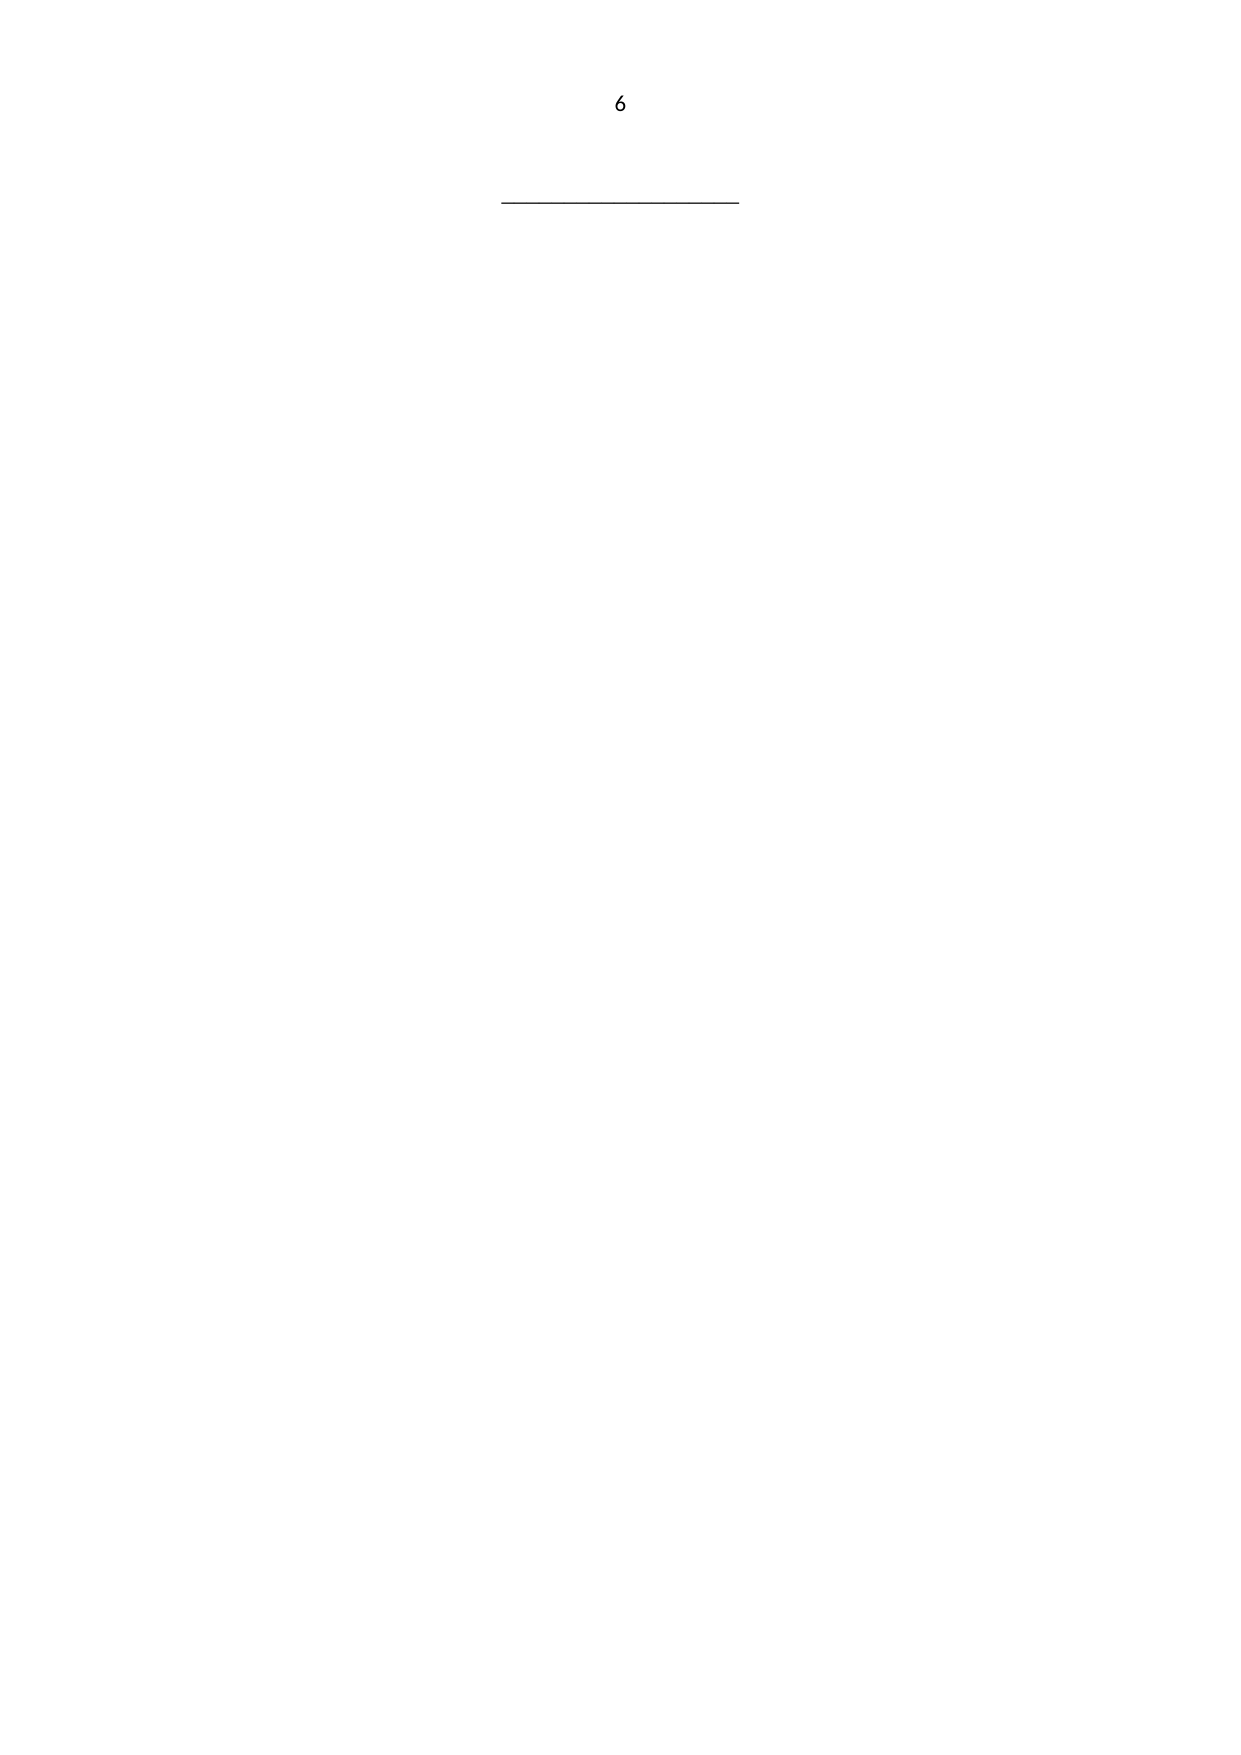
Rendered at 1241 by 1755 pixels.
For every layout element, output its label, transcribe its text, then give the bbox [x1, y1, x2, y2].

text ––––––––––––––––––– [118, 177, 1122, 215]
